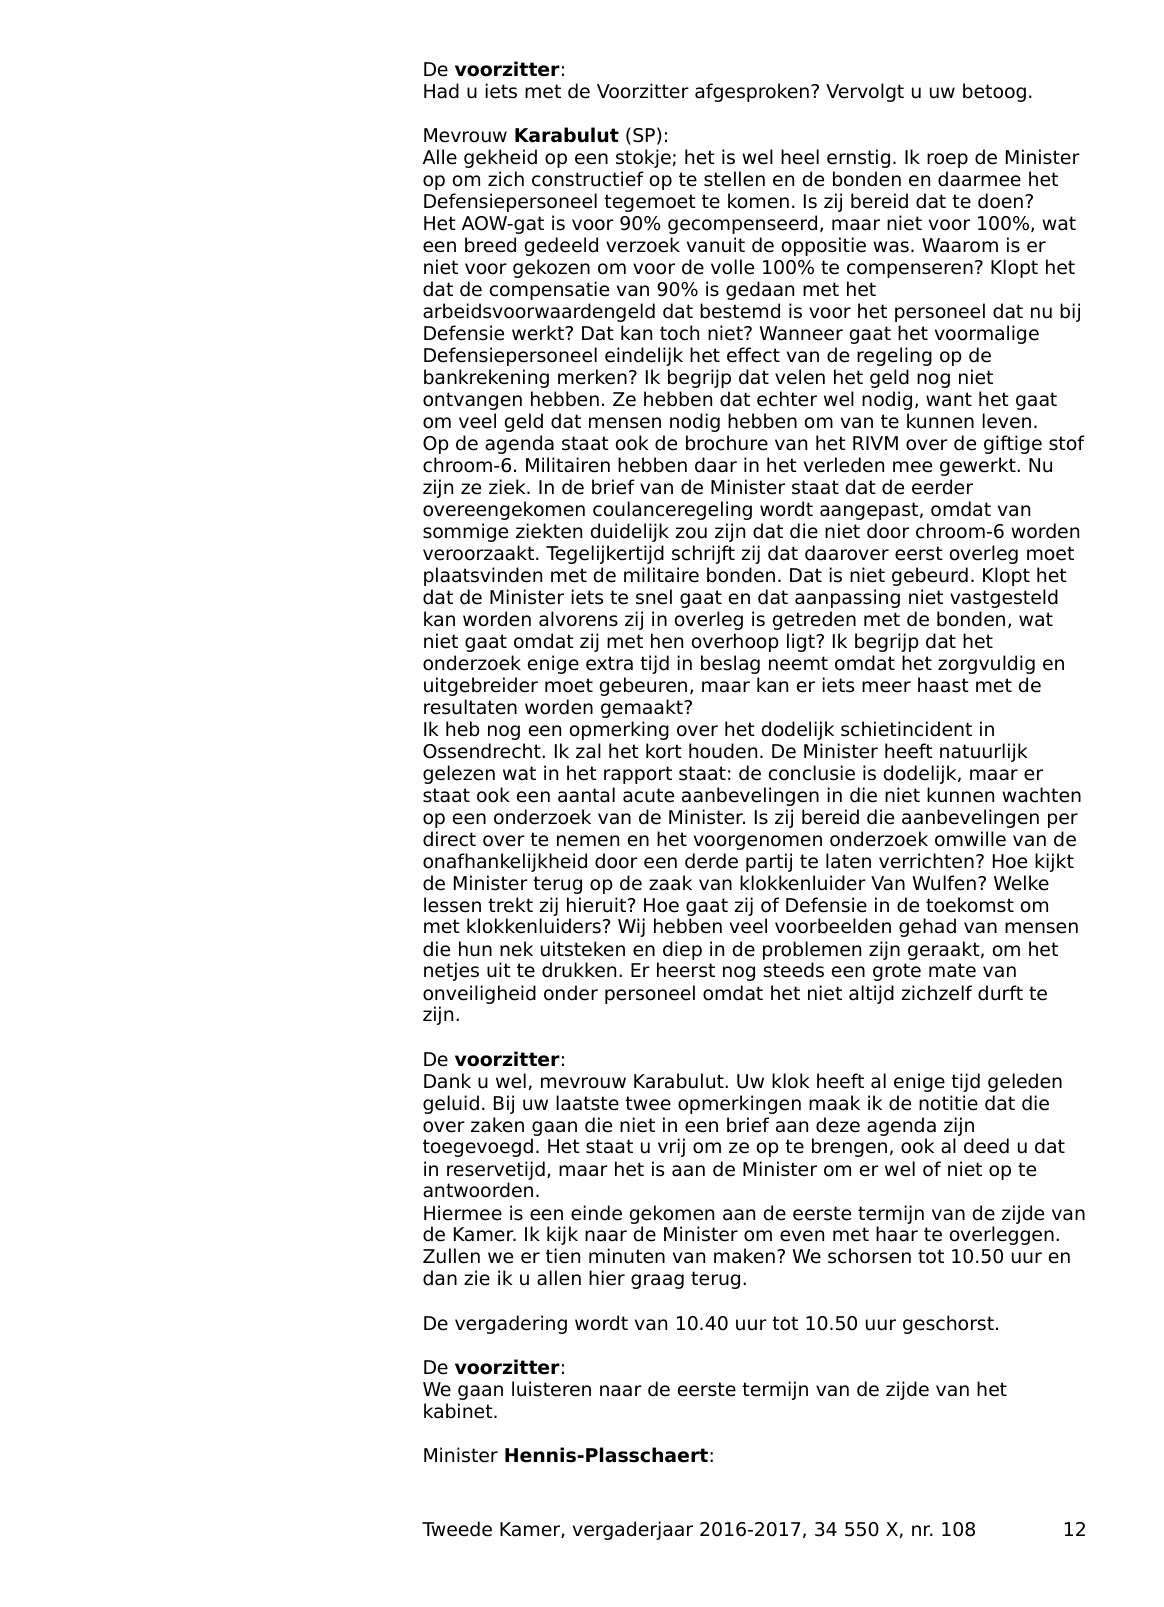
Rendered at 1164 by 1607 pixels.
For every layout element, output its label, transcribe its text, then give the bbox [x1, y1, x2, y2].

text Op de agenda staat ook de brochure van het RIVM over de giftige stof chroom-6. Militairen hebben daar in het verleden mee gewerkt. Nu zijn ze ziek. In de brief van de Minister staat dat de eerder overeengekomen coulanceregeling wordt aangepast, omdat van sommige ziekten duidelijk zou zijn dat die niet door chroom-6 worden veroorzaakt. Tegelijkertijd schrijft zij dat daarover eerst overleg moet plaatsvinden met de militaire bonden. Dat is niet gebeurd. Klopt het dat de Minister iets te snel gaat en dat aanpassing niet vastgesteld kan worden alvorens zij in overleg is getreden met de bonden, wat niet gaat omdat zij met hen overhoop ligt? Ik begrijp dat het onderzoek enige extra tijd in beslag neemt omdat het zorgvuldig en uitgebreider moet gebeuren, maar kan er iets meer haast met de resultaten worden gemaakt? [422, 433, 1087, 719]
text De voorzitter: [422, 1357, 1087, 1379]
text Mevrouw Karabulut (SP): [422, 125, 1087, 147]
text De voorzitter: [422, 1048, 1087, 1071]
text Ik heb nog een opmerking over het dodelijk schietincident in Ossendrecht. Ik zal het kort houden. De Minister heeft natuurlijk gelezen wat in het rapport staat: de conclusie is dodelijk, maar er staat ook een aantal acute aanbevelingen in die niet kunnen wachten op een onderzoek van de Minister. Is zij bereid die aanbevelingen per direct over te nemen en het voorgenomen onderzoek omwille van de onafhankelijkheid door een derde partij te laten verrichten? Hoe kijkt de Minister terug op de zaak van klokkenluider Van Wulfen? Welke lessen trekt zij hieruit? Hoe gaat zij of Defensie in de toekomst om met klokkenluiders? Wij hebben veel voorbeelden gehad van mensen die hun nek uitsteken en diep in de problemen zijn geraakt, om het netjes uit te drukken. Er heerst nog steeds een grote mate van onveiligheid onder personeel omdat het niet altijd zichzelf durft te zijn. [422, 719, 1087, 1026]
text Hiermee is een einde gekomen aan de eerste termijn van de zijde van de Kamer. Ik kijk naar de Minister om even met haar te overleggen. Zullen we er tien minuten van maken? We schorsen tot 10.50 uur en dan zie ik u allen hier graag terug. [422, 1202, 1087, 1290]
text De voorzitter: [422, 59, 1087, 81]
text Had u iets met de Voorzitter afgesproken? Vervolgt u uw betoog. [422, 81, 1087, 103]
text De vergadering wordt van 10.40 uur tot 10.50 uur geschorst. [422, 1312, 1087, 1334]
text Minister Hennis-Plasschaert: [422, 1445, 1087, 1467]
text Het AOW-gat is voor 90% gecompenseerd, maar niet voor 100%, wat een breed gedeeld verzoek vanuit de oppositie was. Waarom is er niet voor gekozen om voor de volle 100% te compenseren? Klopt het dat de compensatie van 90% is gedaan met het arbeidsvoorwaardengeld dat bestemd is voor het personeel dat nu bij Defensie werkt? Dat kan toch niet? Wanneer gaat het voormalige Defensiepersoneel eindelijk het effect van de regeling op de bankrekening merken? Ik begrijp dat velen het geld nog niet ontvangen hebben. Ze hebben dat echter wel nodig, want het gaat om veel geld dat mensen nodig hebben om van te kunnen leven. [422, 213, 1087, 433]
text Dank u wel, mevrouw Karabulut. Uw klok heeft al enige tijd geleden geluid. Bij uw laatste twee opmerkingen maak ik de notitie dat die over zaken gaan die niet in een brief aan deze agenda zijn toegevoegd. Het staat u vrij om ze op te brengen, ook al deed u dat in reservetijd, maar het is aan de Minister om er wel of niet op te antwoorden. [422, 1071, 1087, 1202]
text We gaan luisteren naar de eerste termijn van de zijde van het kabinet. [422, 1379, 1087, 1423]
text Alle gekheid op een stokje; het is wel heel ernstig. Ik roep de Minister op om zich constructief op te stellen en de bonden en daarmee het Defensiepersoneel tegemoet te komen. Is zij bereid dat te doen? [422, 147, 1087, 213]
